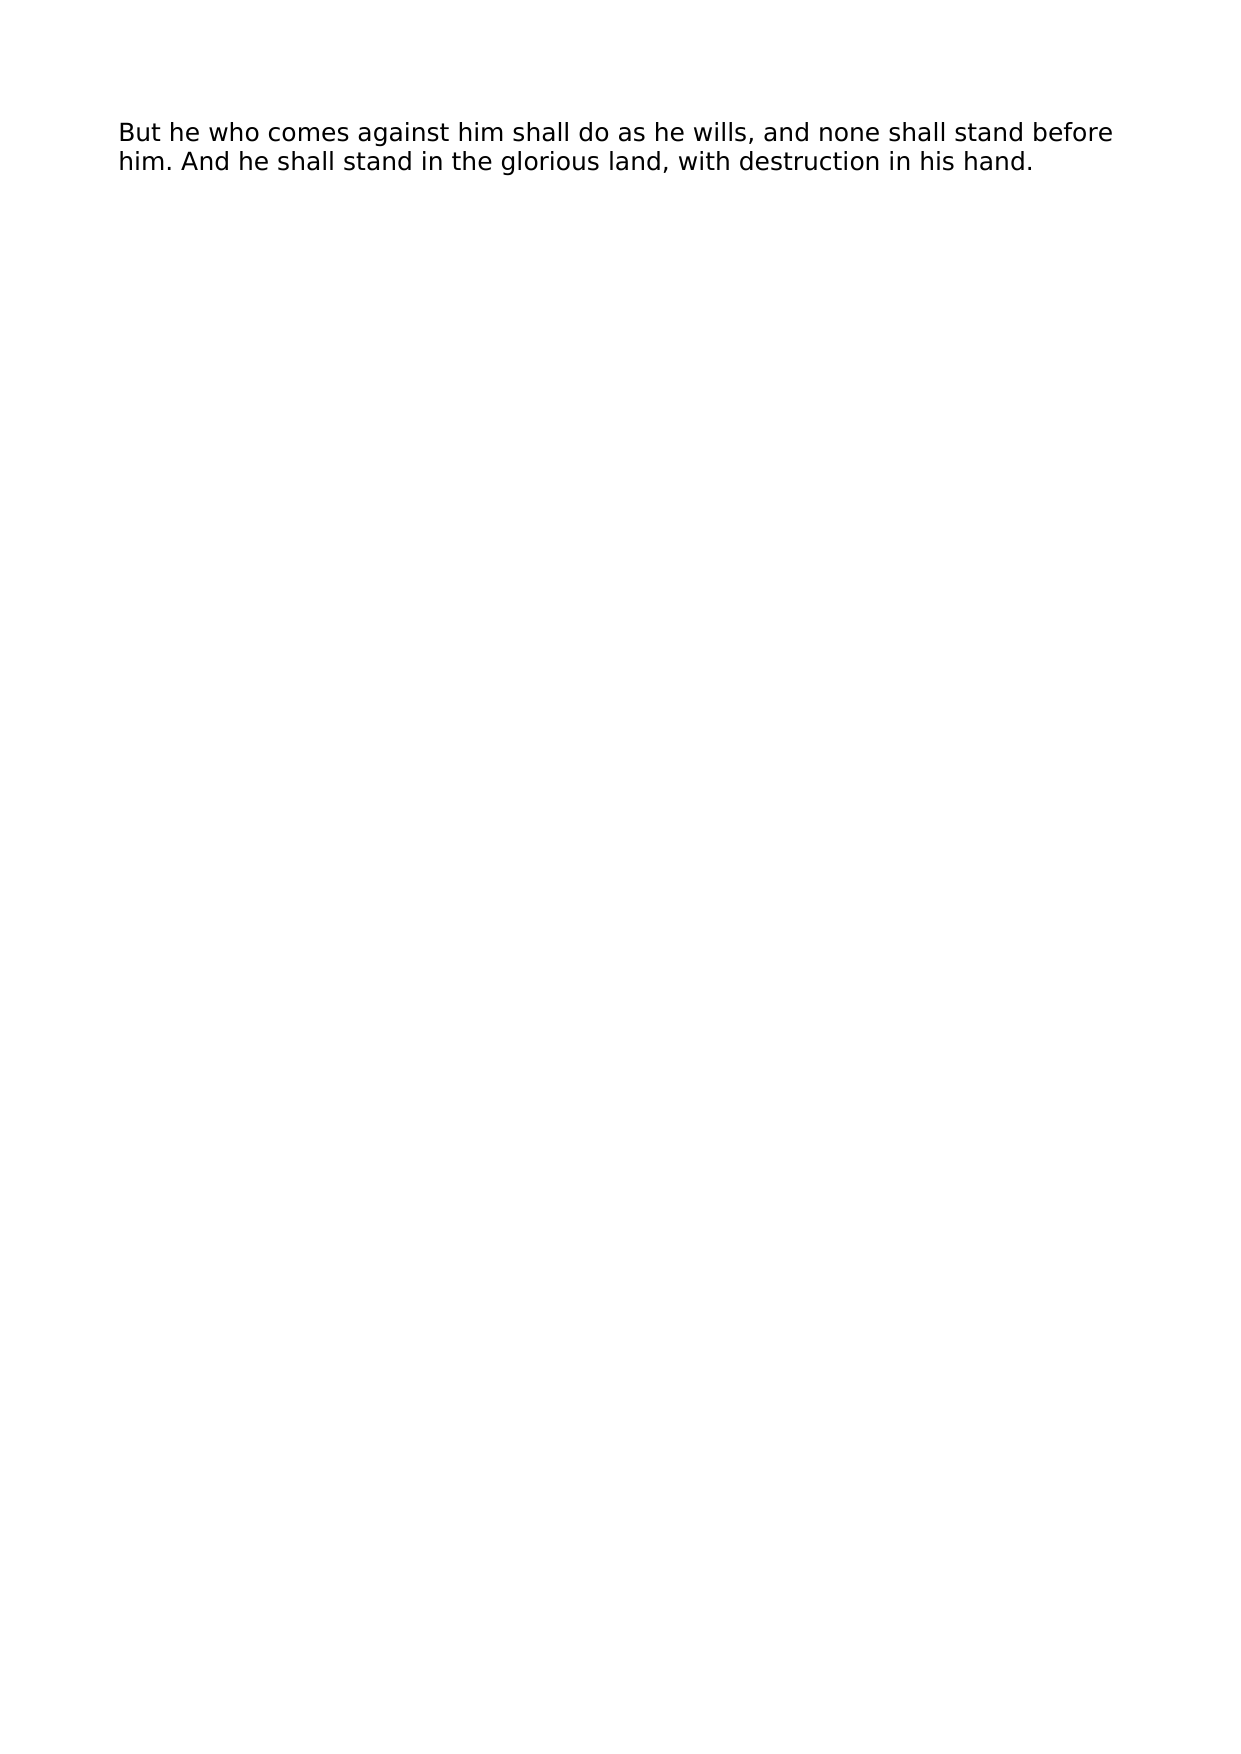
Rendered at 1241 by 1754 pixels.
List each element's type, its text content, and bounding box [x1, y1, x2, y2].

text But he who comes against him shall do as he wills, and none shall stand before him. And he shall stand in the glorious land, with destruction in his hand. [118, 118, 1122, 176]
